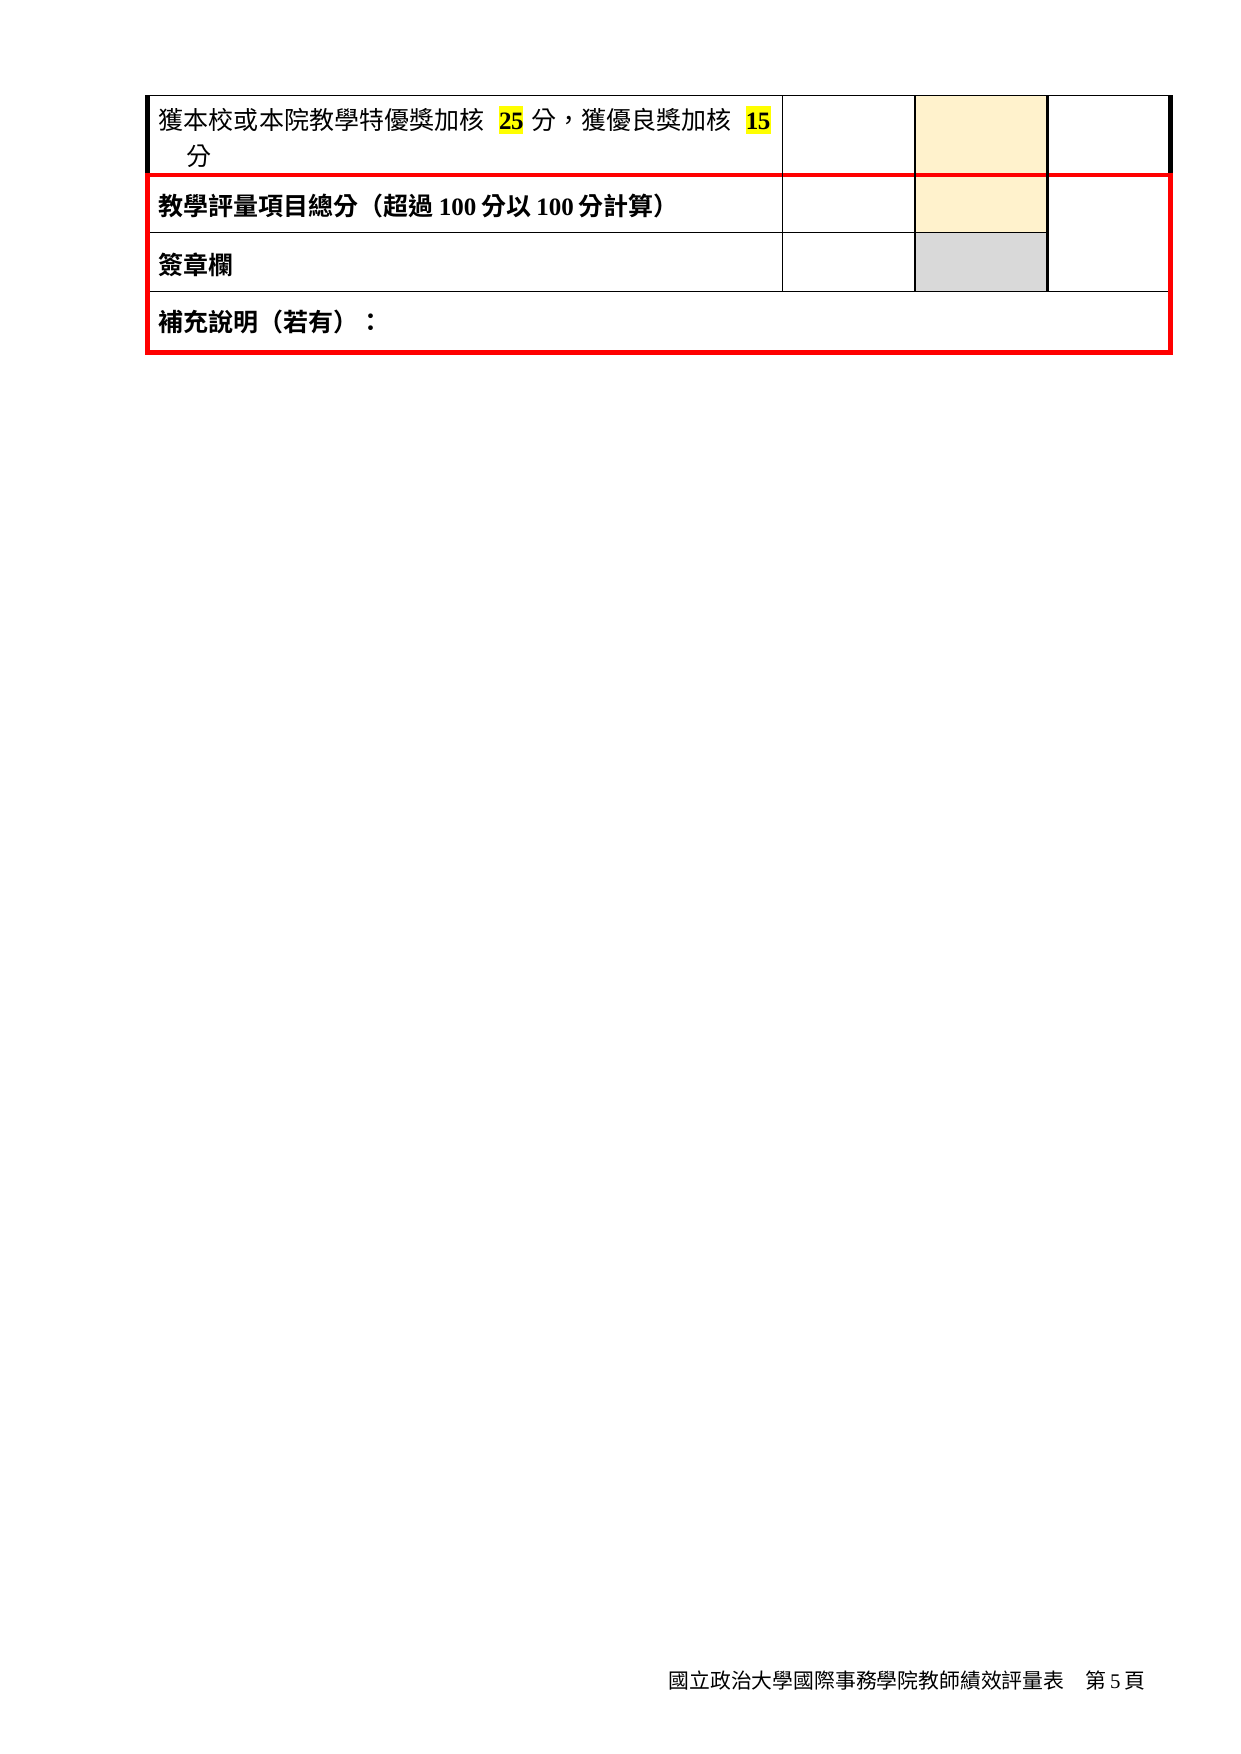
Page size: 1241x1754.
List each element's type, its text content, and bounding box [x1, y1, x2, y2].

table_cell [916, 96, 1046, 173]
table_cell 教學評量項目總分（超過100分以100分計算） [150, 177, 782, 232]
table_cell [783, 177, 914, 232]
table_cell [916, 177, 1046, 232]
table_cell [783, 96, 914, 173]
table_cell [1049, 177, 1168, 291]
table_cell [783, 233, 914, 291]
table_cell 簽章欄 [150, 233, 782, 291]
table_cell 獲本校或本院教學特優獎加核 25 分，獲優良獎加核 15 分 [150, 96, 782, 173]
table_cell [916, 233, 1046, 291]
table_cell [1049, 96, 1168, 173]
table_cell 補充說明（若有）： [150, 292, 1168, 350]
